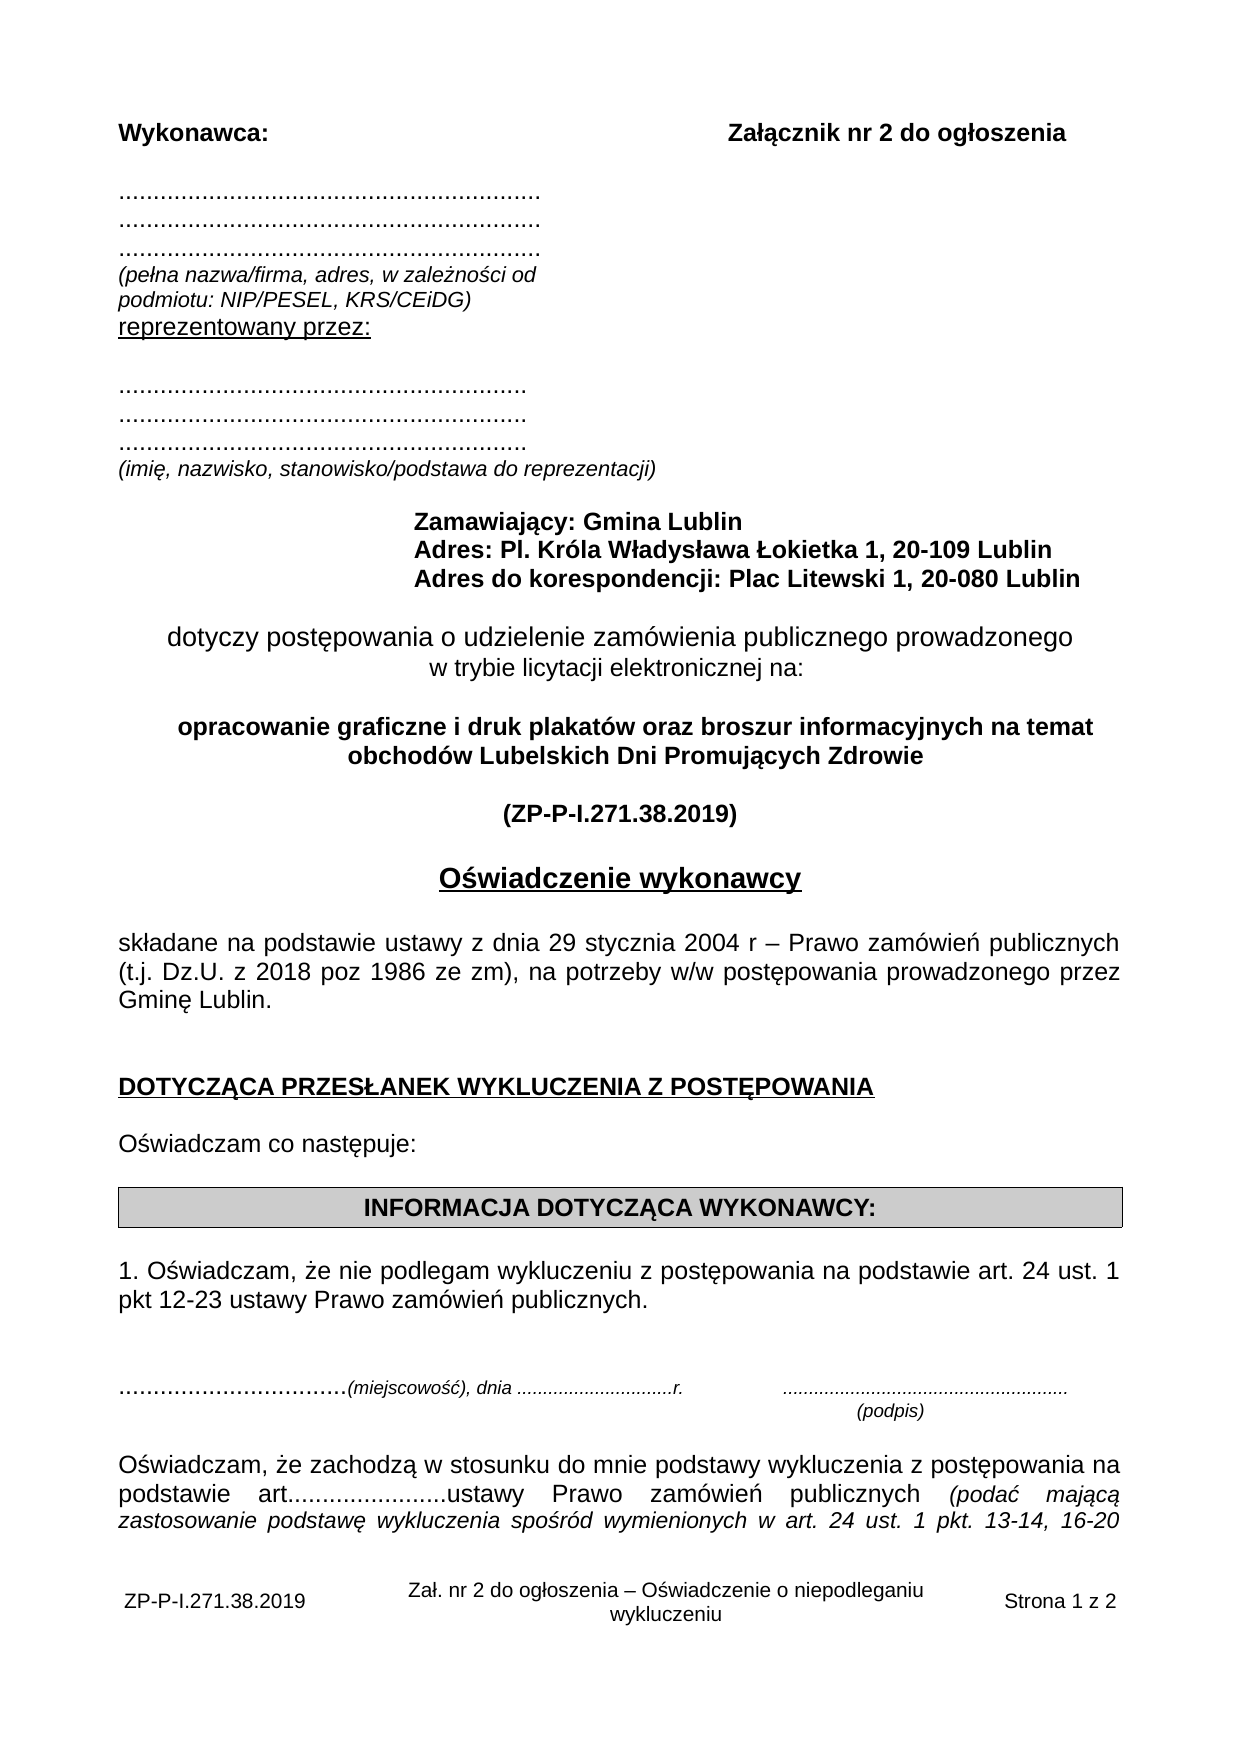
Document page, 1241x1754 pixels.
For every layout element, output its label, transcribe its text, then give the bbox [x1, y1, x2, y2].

text ........................................................... [118, 370, 1122, 398]
subtitle opracowanie graficzne i druk plakatów oraz broszur informacyjnych na temat obchodów Lubelskich Dni Promujących Zdrowie [149, 712, 1122, 770]
text Zamawiający: Gmina Lublin [118, 506, 1122, 535]
text ............................................................. [118, 204, 1122, 233]
text dotyczy postępowania o udzielenie zamówienia publicznego prowadzonego w trybie licytacji elektronicznej na: [118, 621, 1122, 681]
table_header INFORMACJA DOTYCZĄCA WYKONAWCY: [119, 1188, 1122, 1227]
text reprezentowany przez: [118, 312, 1122, 341]
text 1. Oświadczam, że nie podlegam wykluczeniu z postępowania na podstawie art. 24 ust. 1 pkt 12-23 ustawy Prawo zamówień publicznych. [118, 1256, 1122, 1313]
text (podpis) [118, 1399, 1122, 1421]
text składane na podstawie ustawy z dnia 29 stycznia 2004 r – Prawo zamówień publicznych (t.j. Dz.U. z 2018 poz 1986 ze zm), na potrzeby w/w postępowania prowadzonego przez Gminę Lublin. [118, 928, 1122, 1014]
text Oświadczam co następuje: [118, 1129, 1122, 1158]
text (pełna nazwa/firma, adres, w zależności od [118, 262, 1122, 287]
text Oświadczam, że zachodzą w stosunku do mnie podstawy wykluczenia z postępowania na podstawie art.......................ustawy Prawo zamówień publicznych (podać mającą zastosowanie podstawę wykluczenia spośród wymienionych w art. 24 ust. 1 pkt. 13-14, 16-20 [118, 1450, 1122, 1534]
text Adres do korespondencji: Plac Litewski 1, 20-080 Lublin [118, 564, 1122, 593]
text (ZP-P-I.271.38.2019) [118, 798, 1122, 827]
text ........................................................... [118, 427, 1122, 456]
text (imię, nazwisko, stanowisko/podstawa do reprezentacji) [118, 456, 1122, 481]
text DOTYCZĄCA PRZESŁANEK WYKLUCZENIA Z POSTĘPOWANIA [118, 1072, 1122, 1100]
text Adres: Pl. Króla Władysława Łokietka 1, 20-109 Lublin [118, 535, 1122, 564]
text ............................................................. [118, 176, 1122, 204]
text .................................(miejscowość), dnia ..............................r. ....................................................... [118, 1371, 1122, 1399]
text Oświadczenie wykonawcy [118, 861, 1122, 894]
text podmiotu: NIP/PESEL, KRS/CEiDG) [118, 287, 1122, 312]
text ............................................................. [118, 233, 1122, 262]
text Wykonawca: Załącznik nr 2 do ogłoszenia [118, 118, 1122, 147]
text ........................................................... [118, 398, 1122, 427]
